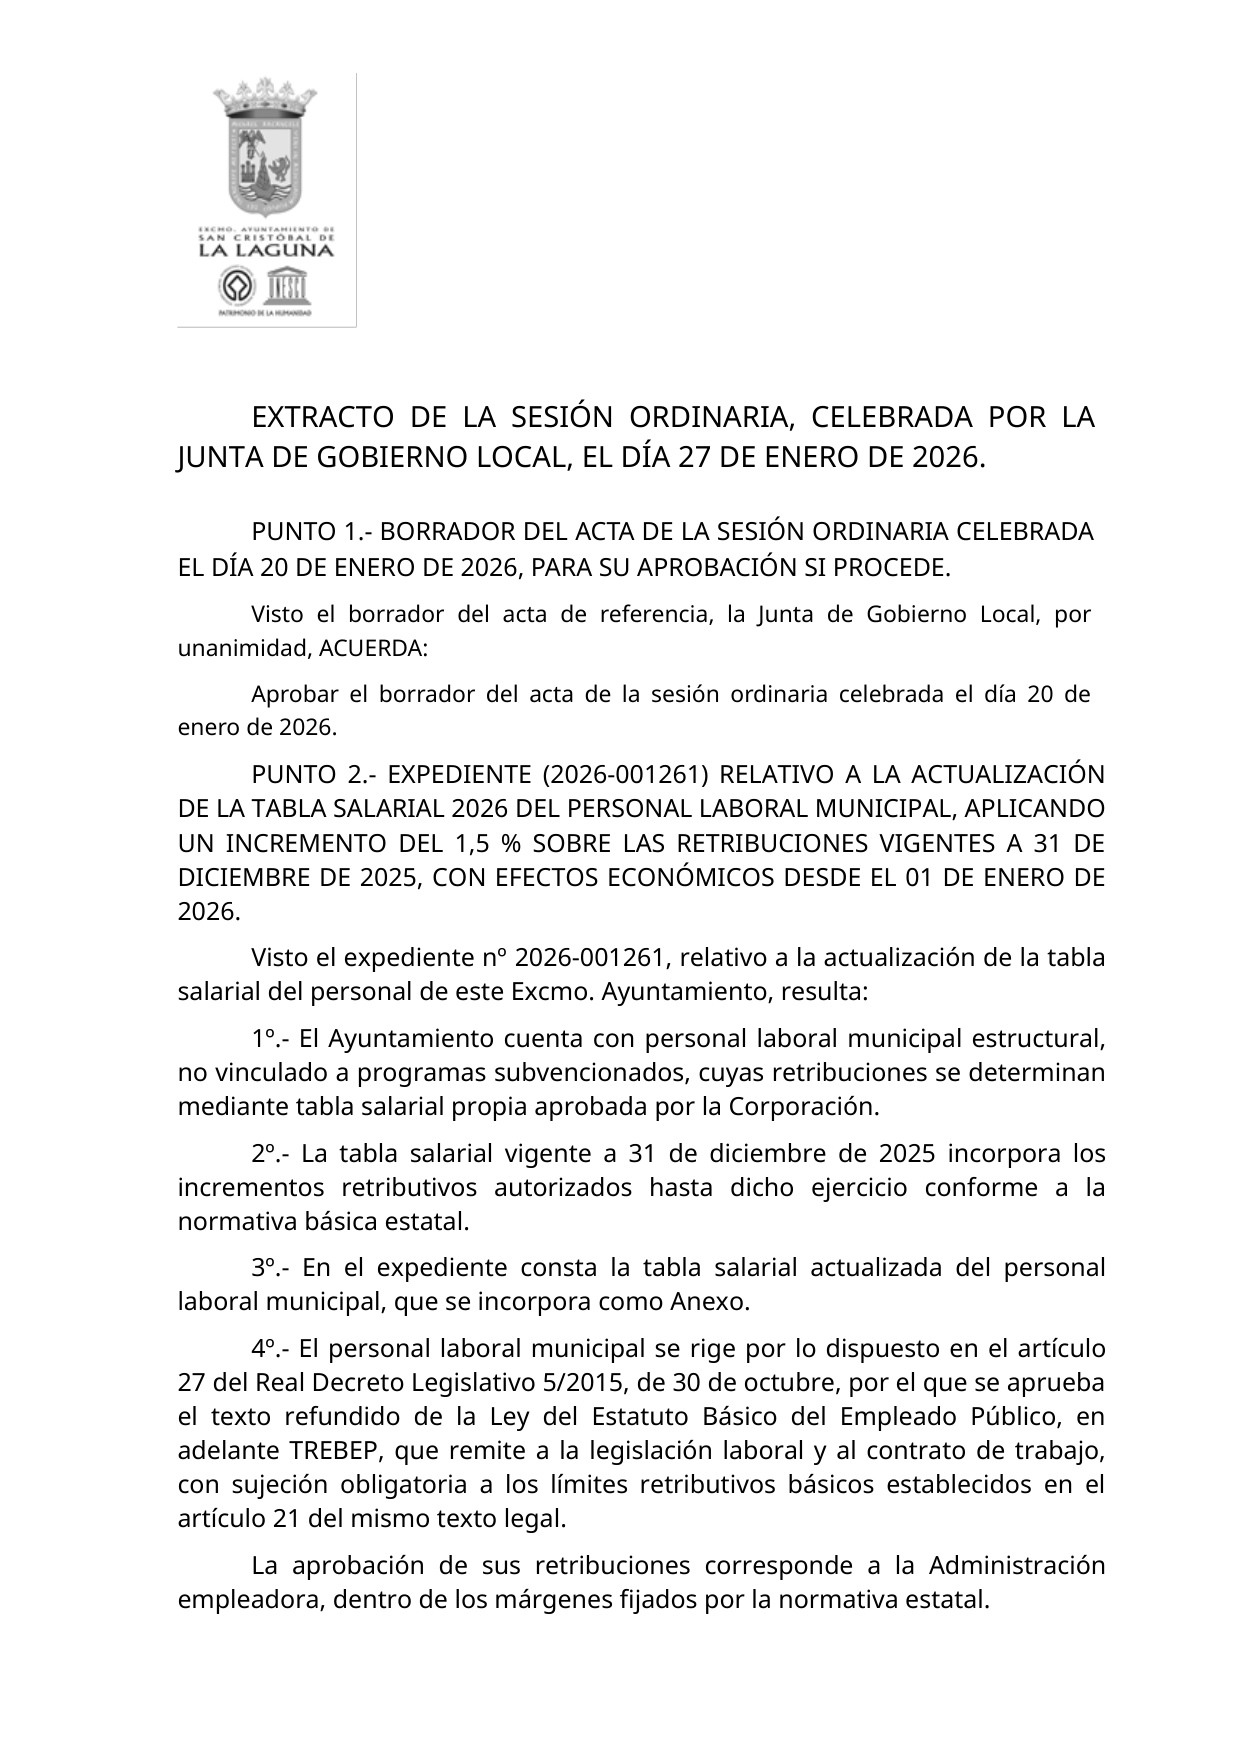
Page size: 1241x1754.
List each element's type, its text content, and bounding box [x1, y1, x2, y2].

text 3º.- En el expediente consta la tabla salarial actualizada del personal laboral municipal, que se incorpora como Anexo. [177, 1250, 1107, 1318]
text EXTRACTO DE LA SESIÓN ORDINARIA, CELEBRADA POR LA JUNTA DE GOBIERNO LOCAL, EL DÍA 27 DE ENERO DE 2026. [177, 396, 1096, 476]
text La aprobación de sus retribuciones corresponde a la Administración empleadora, dentro de los márgenes fijados por la normativa estatal. [177, 1547, 1107, 1616]
text 2º.- La tabla salarial vigente a 31 de diciembre de 2025 incorpora los incrementos retributivos autorizados hasta dicho ejercicio conforme a la normativa básica estatal. [177, 1135, 1107, 1237]
text PUNTO 1.- BORRADOR DEL ACTA DE LA SESIÓN ORDINARIA CELEBRADA EL DÍA 20 DE ENERO DE 2026, PARA SU APROBACIÓN SI PROCEDE. [177, 513, 1095, 583]
text 4º.- El personal laboral municipal se rige por lo dispuesto en el artículo 27 del Real Decreto Legislativo 5/2015, de 30 de octubre, por el que se aprueba el texto refundido de la Ley del Estatuto Básico del Empleado Público, en adelante TREBEP, que remite a la legislación laboral y al contrato de trabajo, con sujeción obligatoria a los límites retributivos básicos establecidos en el artículo 21 del mismo texto legal. [177, 1331, 1107, 1535]
text PUNTO 2.- EXPEDIENTE (2026-001261) RELATIVO A LA ACTUALIZACIÓN DE LA TABLA SALARIAL 2026 DEL PERSONAL LABORAL MUNICIPAL, APLICANDO UN INCREMENTO DEL 1,5 % SOBRE LAS RETRIBUCIONES VIGENTES A 31 DE DICIEMBRE DE 2025, CON EFECTOS ECONÓMICOS DESDE EL 01 DE ENERO DE 2026. [177, 757, 1107, 927]
text Visto el borrador del acta de referencia, la Junta de Gobierno Local, por unanimidad, ACUERDA: [177, 598, 1093, 663]
text 1º.- El Ayuntamiento cuenta con personal laboral municipal estructural, no vinculado a programas subvencionados, cuyas retribuciones se determinan mediante tabla salarial propia aprobada por la Corporación. [177, 1021, 1107, 1123]
text Visto el expediente nº 2026-001261, relativo a la actualización de la tabla salarial del personal de este Excmo. Ayuntamiento, resulta: [177, 940, 1107, 1008]
text Aprobar el borrador del acta de la sesión ordinaria celebrada el día 20 de enero de 2026. [177, 678, 1093, 742]
